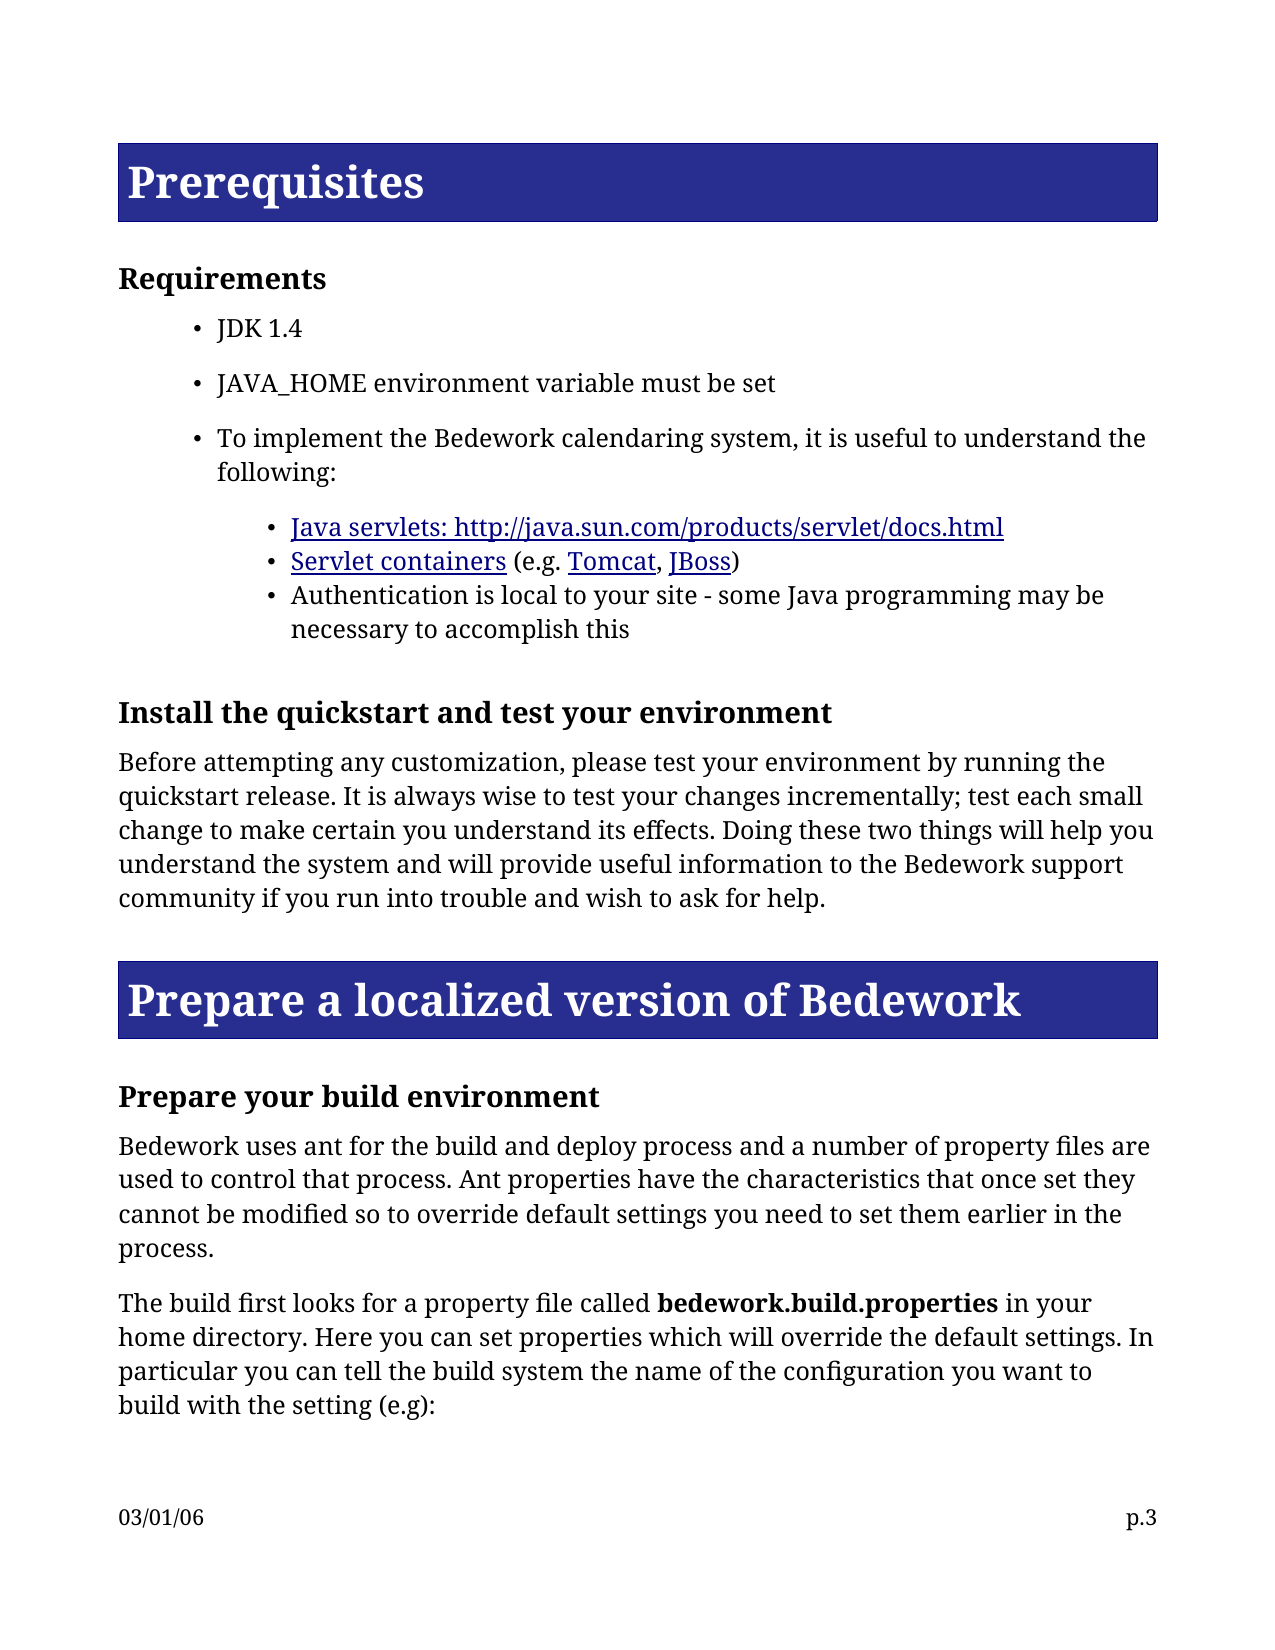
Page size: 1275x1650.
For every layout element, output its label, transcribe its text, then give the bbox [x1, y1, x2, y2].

list JDK 1.4 [193, 311, 1157, 344]
text Bedework uses ant for the build and deploy process and a number of property files are used to control that process. Ant properties have the characteristics that once set they cannot be modified so to override default settings you need to set them earlier in the process. [118, 1128, 1157, 1264]
text Before attempting any customization, please test your environment by running the quickstart release. It is always wise to test your changes incrementally; test each small change to make certain you understand its effects. Doing these two things will help you understand the system and will provide useful information to the Bedework support community if you run into trouble and wish to ask for help. [118, 744, 1157, 915]
subtitle Prepare your build environment [118, 1076, 1157, 1116]
list JAVA_HOME environment variable must be set [193, 366, 1157, 400]
list Authentication is local to your site - some Java programming may be necessary to accomplish this [267, 578, 1157, 646]
list Java servlets: http://java.sun.com/products/servlet/docs.html [267, 510, 1157, 544]
subtitle Install the quickstart and test your environment [118, 692, 1157, 732]
subtitle Prerequisites [119, 144, 1157, 221]
text The build first looks for a property file called bedework.build.properties in your home directory. Here you can set properties which will override the default settings. In particular you can tell the build system the name of the configuration you want to build with the setting (e.g): [118, 1285, 1157, 1422]
list To implement the Bedework calendaring system, it is useful to understand the following: [193, 421, 1157, 489]
subtitle Prepare a localized version of Bedework [119, 962, 1157, 1038]
list Servlet containers (e.g. Tomcat, JBoss) [267, 544, 1157, 578]
subtitle Requirements [118, 258, 1157, 298]
